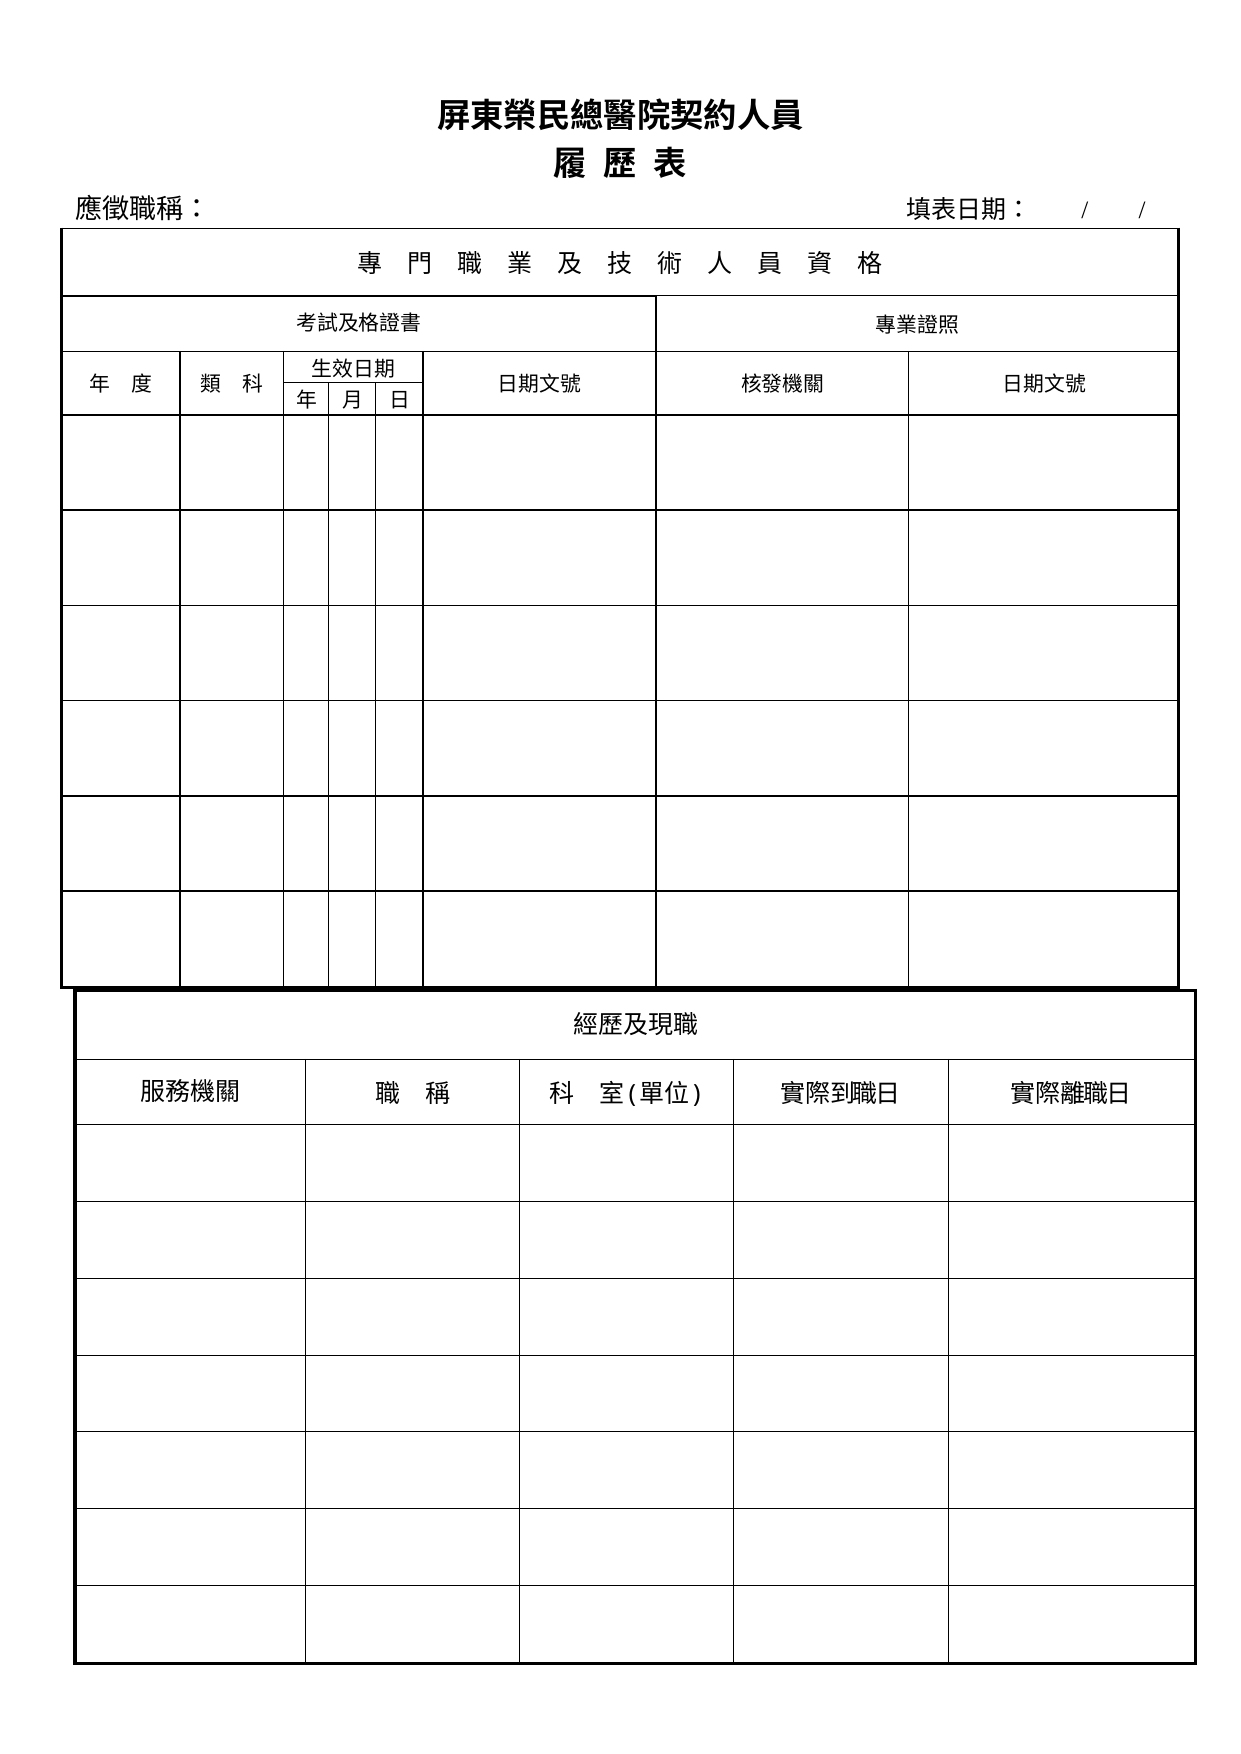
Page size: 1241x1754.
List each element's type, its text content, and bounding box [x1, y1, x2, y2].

table_cell [306, 1586, 519, 1662]
table_cell [329, 892, 375, 986]
table_cell [284, 892, 328, 986]
table_cell [949, 1356, 1194, 1431]
table_cell [329, 416, 375, 509]
table_cell [909, 606, 1177, 700]
table_cell [376, 701, 422, 795]
table_cell 日期文號 [909, 352, 1177, 414]
table_cell [520, 1432, 733, 1508]
table_cell [284, 701, 328, 795]
table_cell 類 科 [181, 352, 283, 414]
table_cell [77, 1202, 305, 1278]
table_cell [424, 606, 655, 700]
table_cell [657, 892, 908, 986]
table_cell [520, 1125, 733, 1201]
table_cell [424, 892, 655, 986]
table_cell [734, 1279, 948, 1354]
table_cell 生效日期 [284, 352, 422, 382]
table_cell [734, 1356, 948, 1431]
table_cell [909, 701, 1177, 795]
table_cell [376, 416, 422, 509]
table_cell [181, 606, 283, 700]
table_cell [734, 1509, 948, 1585]
table_cell 專 門 職 業 及 技 術 人 員 資 格 [63, 229, 1177, 295]
table_cell [63, 701, 179, 795]
table_cell 日期文號 [424, 352, 655, 414]
table_cell [909, 511, 1177, 604]
table_cell [63, 892, 179, 986]
table_cell [306, 1202, 519, 1278]
table_cell [657, 701, 908, 795]
table_cell [734, 1586, 948, 1662]
table_cell 核發機關 [657, 352, 908, 414]
table_cell [181, 416, 283, 509]
table_cell [181, 511, 283, 604]
table_cell [284, 416, 328, 509]
table_cell [376, 511, 422, 604]
table_cell [949, 1509, 1194, 1585]
table_cell [77, 1125, 305, 1201]
table_header 經歷及現職 [77, 992, 1194, 1059]
table_cell 考試及格證書 [63, 297, 655, 351]
table_cell [284, 797, 328, 890]
table_cell [77, 1586, 305, 1662]
table_cell [949, 1432, 1194, 1508]
table_cell [284, 606, 328, 700]
table_cell [329, 511, 375, 604]
table_cell [63, 797, 179, 890]
table_cell [181, 797, 283, 890]
table_cell [909, 797, 1177, 890]
table_cell [424, 701, 655, 795]
table_cell [284, 511, 328, 604]
table_cell [657, 511, 908, 604]
table_cell [657, 606, 908, 700]
table_cell [306, 1432, 519, 1508]
table_cell 年 [284, 383, 328, 414]
table_cell [63, 606, 179, 700]
table_cell [734, 1432, 948, 1508]
table_cell 專業證照 [657, 296, 1177, 351]
table_cell [329, 797, 375, 890]
table_cell 年 度 [63, 352, 179, 414]
table_cell [77, 1509, 305, 1585]
table_cell 實際離職日 [949, 1060, 1194, 1124]
table_cell [909, 892, 1177, 986]
table_cell [949, 1202, 1194, 1278]
table_cell 科 室(單位) [520, 1060, 733, 1124]
table_cell 實際到職日 [734, 1060, 948, 1124]
table_cell [520, 1586, 733, 1662]
table_cell [306, 1356, 519, 1431]
table_cell 服務機關 [77, 1060, 305, 1124]
table_cell [949, 1125, 1194, 1201]
table_cell [376, 797, 422, 890]
table_cell [734, 1125, 948, 1201]
table_cell [520, 1279, 733, 1354]
table_cell [376, 892, 422, 986]
table_cell [181, 892, 283, 986]
table_cell [657, 797, 908, 890]
table_cell [63, 511, 179, 604]
table_cell [306, 1125, 519, 1201]
table_cell [376, 606, 422, 700]
table_cell [424, 511, 655, 604]
table_cell [77, 1356, 305, 1431]
table_cell [77, 1432, 305, 1508]
table_cell [520, 1202, 733, 1278]
table_cell [424, 416, 655, 509]
table_cell [77, 1279, 305, 1354]
table_cell [63, 416, 179, 509]
table_cell [949, 1279, 1194, 1354]
table_cell [734, 1202, 948, 1278]
table_cell [424, 797, 655, 890]
table_cell [949, 1586, 1194, 1662]
table_cell [520, 1356, 733, 1431]
table_cell [306, 1279, 519, 1354]
table_cell [181, 701, 283, 795]
table_cell [520, 1509, 733, 1585]
table_cell 職 稱 [306, 1060, 519, 1124]
table_cell [306, 1509, 519, 1585]
table_cell [329, 606, 375, 700]
table_cell 月 [329, 383, 375, 414]
table_cell [329, 701, 375, 795]
table_cell [657, 416, 908, 509]
table_cell [909, 416, 1177, 509]
table_cell 日 [376, 383, 422, 414]
